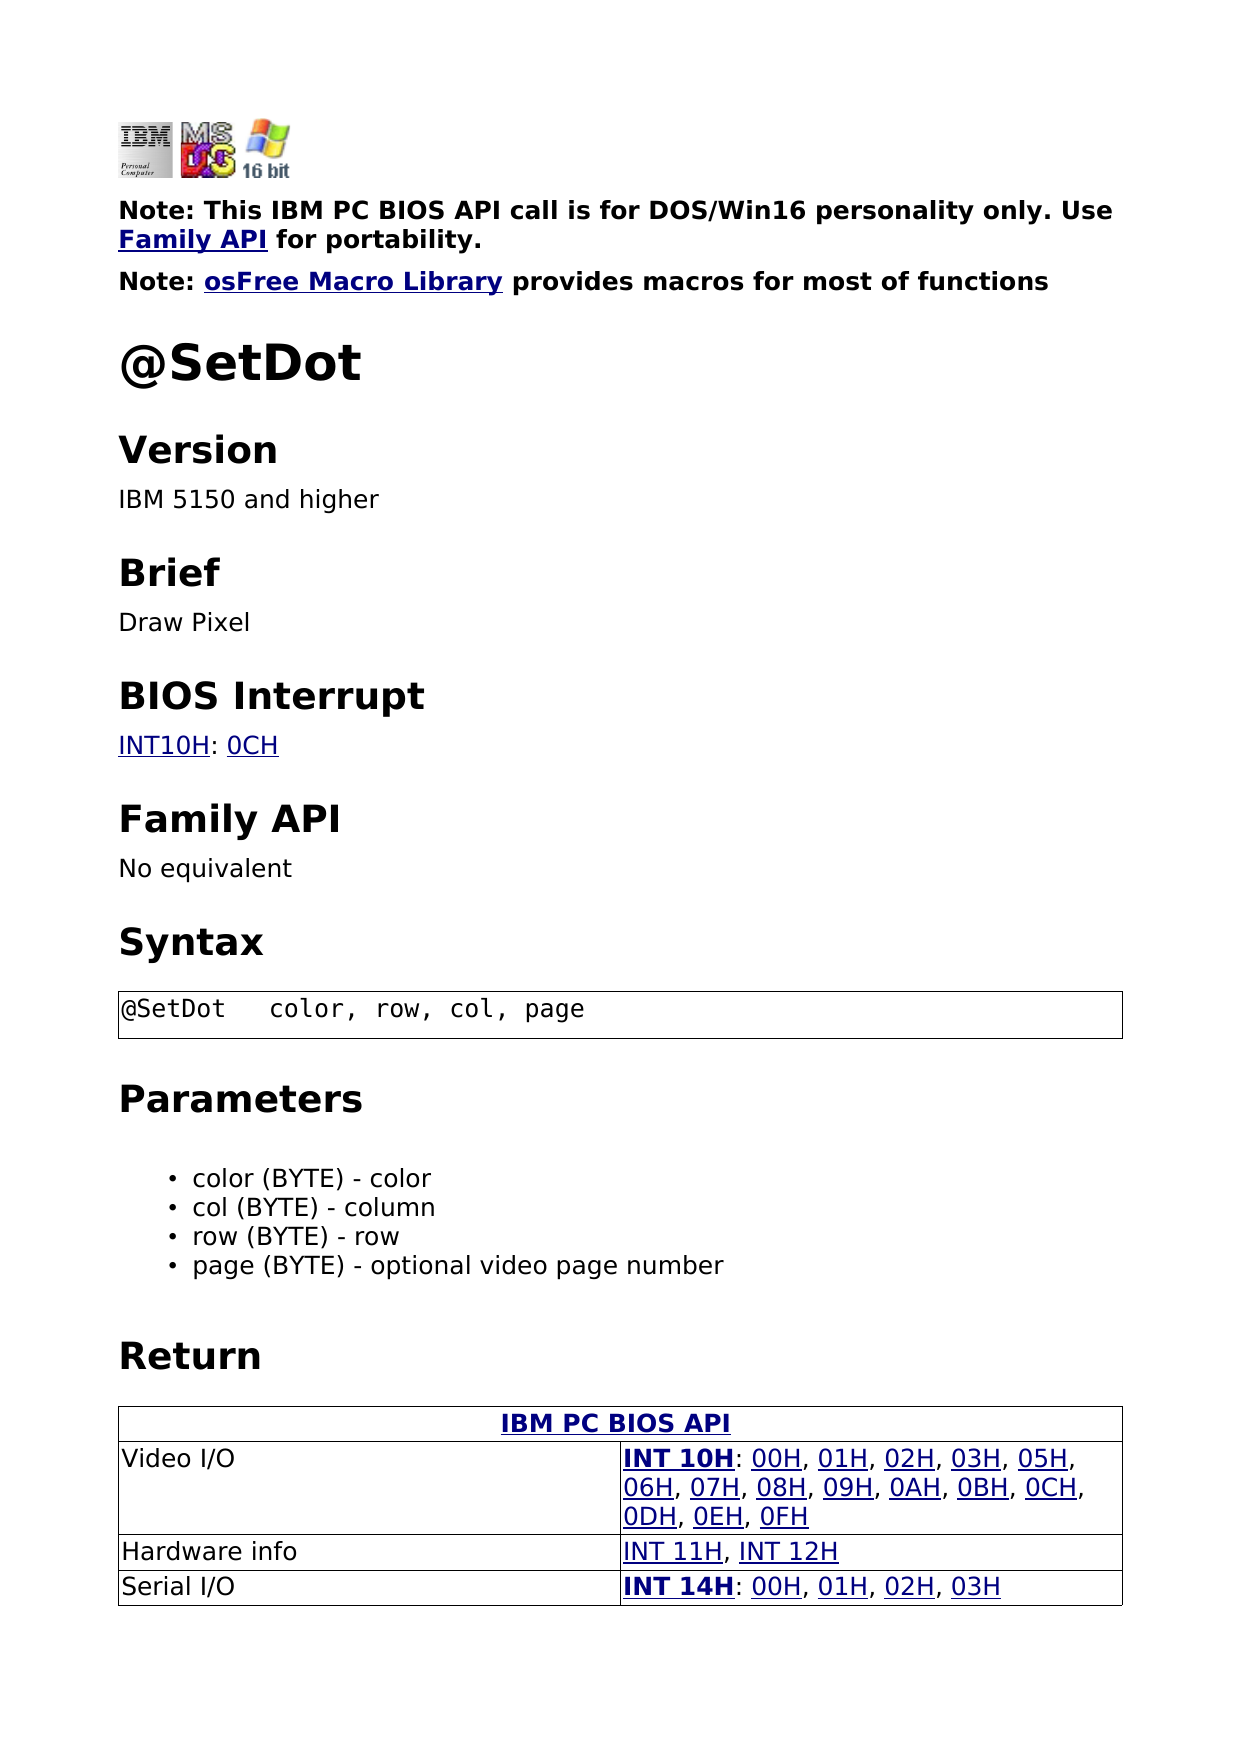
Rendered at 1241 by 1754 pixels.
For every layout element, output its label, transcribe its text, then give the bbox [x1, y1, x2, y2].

table_cell INT 14H: 00H, 01H, 02H, 03H [621, 1571, 1122, 1604]
table_cell Video I/O [119, 1442, 620, 1534]
table_cell Hardware info [119, 1535, 620, 1569]
picture [243, 118, 291, 178]
subtitle Return [118, 1335, 1122, 1378]
picture [180, 122, 236, 178]
list row (BYTE) - row [177, 1222, 1122, 1251]
table_cell INT 10H: 00H, 01H, 02H, 03H, 05H, 06H, 07H, 08H, 09H, 0AH, 0BH, 0CH, 0DH, 0EH, 0FH [621, 1442, 1122, 1534]
subtitle Family API [118, 798, 1122, 841]
table_cell INT 11H, INT 12H [621, 1535, 1122, 1569]
text Note: This IBM PC BIOS API call is for DOS/Win16 personality only. Use Family API for portability. [118, 196, 1122, 254]
subtitle Parameters [118, 1078, 1122, 1122]
table_header IBM PC BIOS API [119, 1407, 1122, 1441]
subtitle Brief [118, 552, 1122, 596]
table_header @SetDot color, row, col, page [119, 992, 1122, 1038]
picture [118, 122, 173, 178]
subtitle @SetDot [118, 333, 1122, 392]
text Note: osFree Macro Library provides macros for most of functions [118, 267, 1122, 296]
subtitle Version [118, 429, 1122, 473]
subtitle BIOS Interrupt [118, 675, 1122, 718]
text Draw Pixel [118, 608, 1122, 637]
list color (BYTE) - color [177, 1164, 1122, 1193]
list col (BYTE) - column [177, 1193, 1122, 1222]
text IBM 5150 and higher [118, 485, 1122, 514]
subtitle Syntax [118, 920, 1122, 964]
list page (BYTE) - optional video page number [177, 1251, 1122, 1280]
table_cell Serial I/O [119, 1571, 620, 1604]
text No equivalent [118, 854, 1122, 883]
text INT10H: 0CH [118, 731, 1122, 760]
